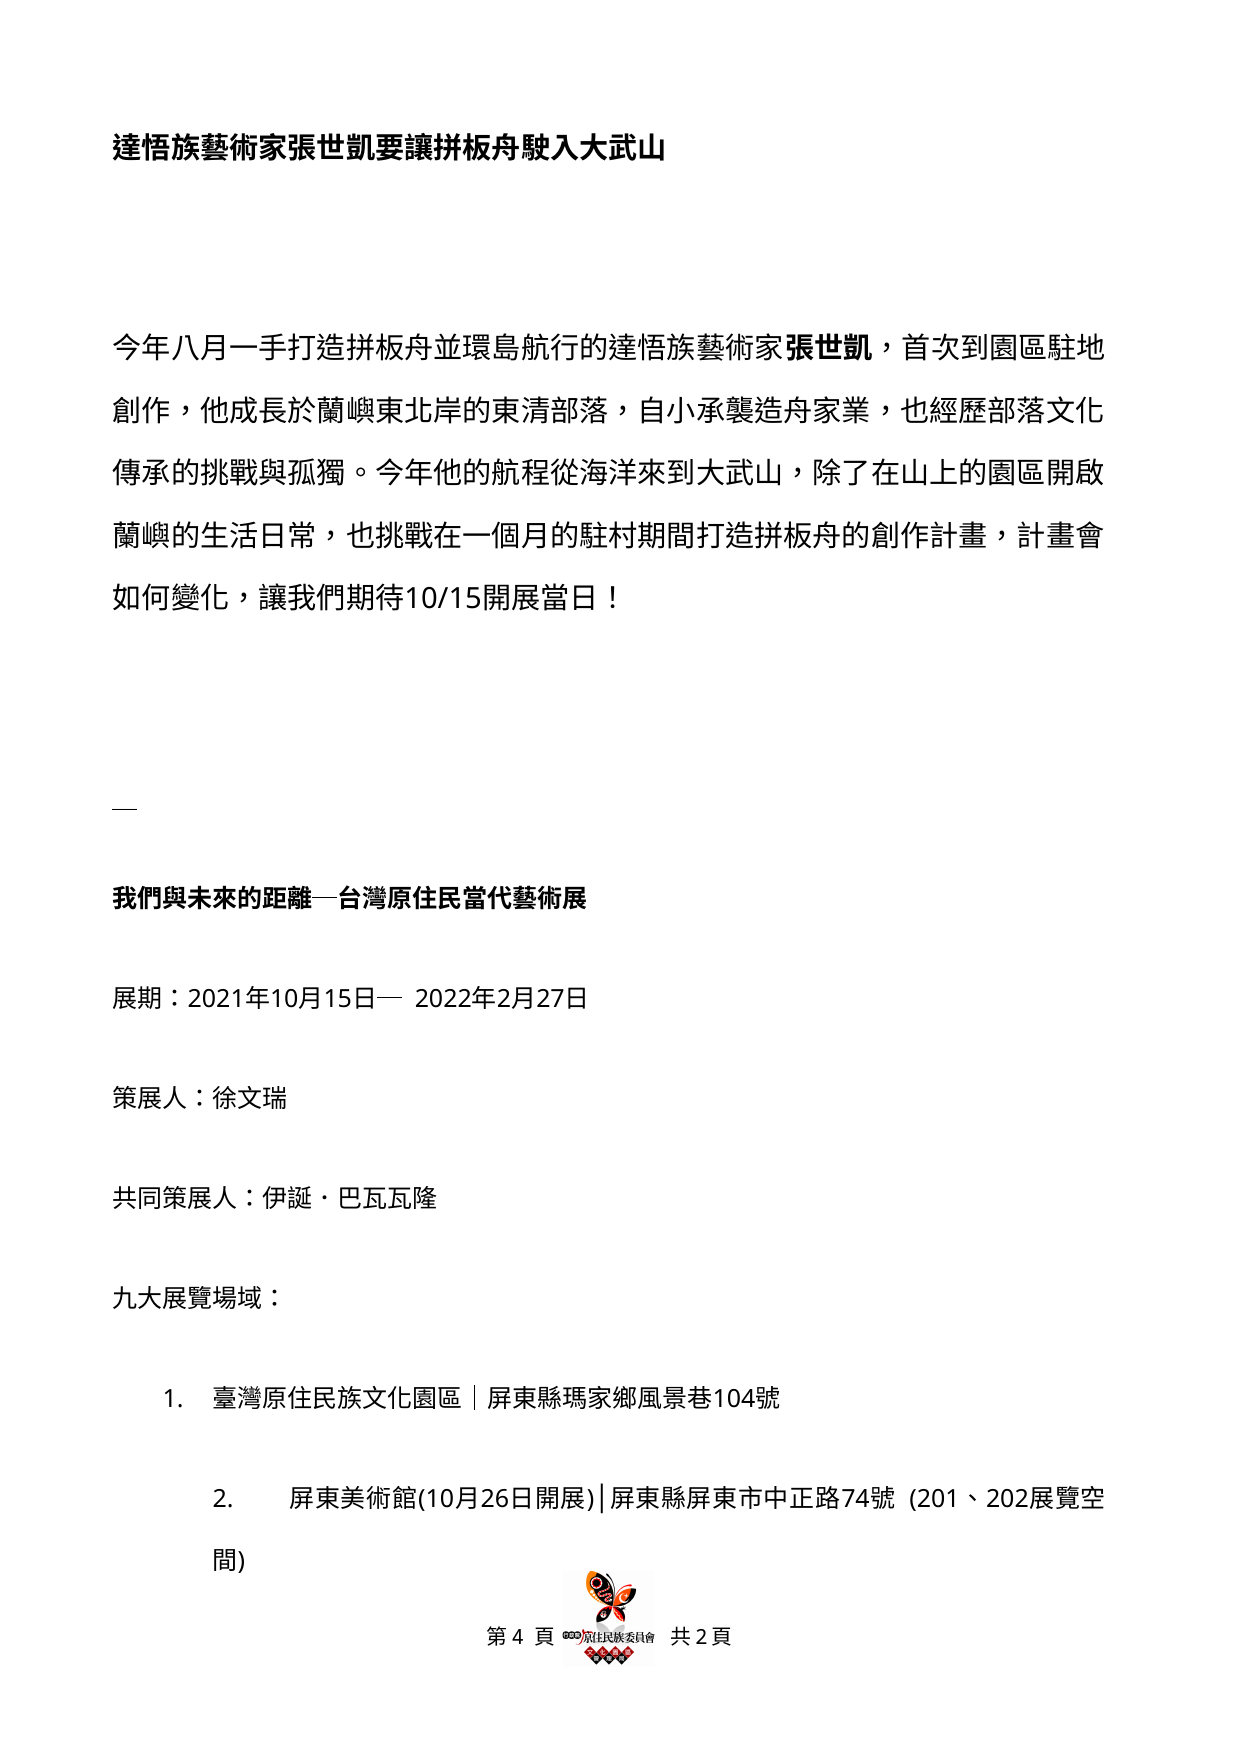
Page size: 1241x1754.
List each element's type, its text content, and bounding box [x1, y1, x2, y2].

text 九大展覽場域： [112, 1254, 1106, 1317]
list 臺灣原住民族文化園區│屏東縣瑪家鄉風景巷104號 [162, 1354, 1106, 1417]
text 展期：2021年10月15日─ 2022年2月27日 [112, 954, 1106, 1017]
list 屏東美術館(10月26日開展)│屏東縣屏東市中正路74號 (201、202展覽空間) [212, 1454, 1106, 1579]
text ＿ [112, 754, 1106, 817]
text 今年八月一手打造拼板舟並環島航行的達悟族藝術家張世凱，首次到園區駐地創作，他成長於蘭嶼東北岸的東清部落，自小承襲造舟家業，也經歷部落文化傳承的挑戰與孤獨。今年他的航程從海洋來到大武山，除了在山上的園區開啟蘭嶼的生活日常，也挑戰在一個月的駐村期間打造拼板舟的創作計畫，計畫會如何變化，讓我們期待10/15開展當日！ [112, 304, 1106, 617]
text 共同策展人：伊誕．巴瓦瓦隆 [112, 1154, 1106, 1217]
text 策展人：徐文瑞 [112, 1054, 1106, 1117]
text 達悟族藝術家張世凱要讓拼板舟駛入大武山 [112, 104, 1106, 167]
text 我們與未來的距離─台灣原住民當代藝術展 [112, 854, 1106, 917]
